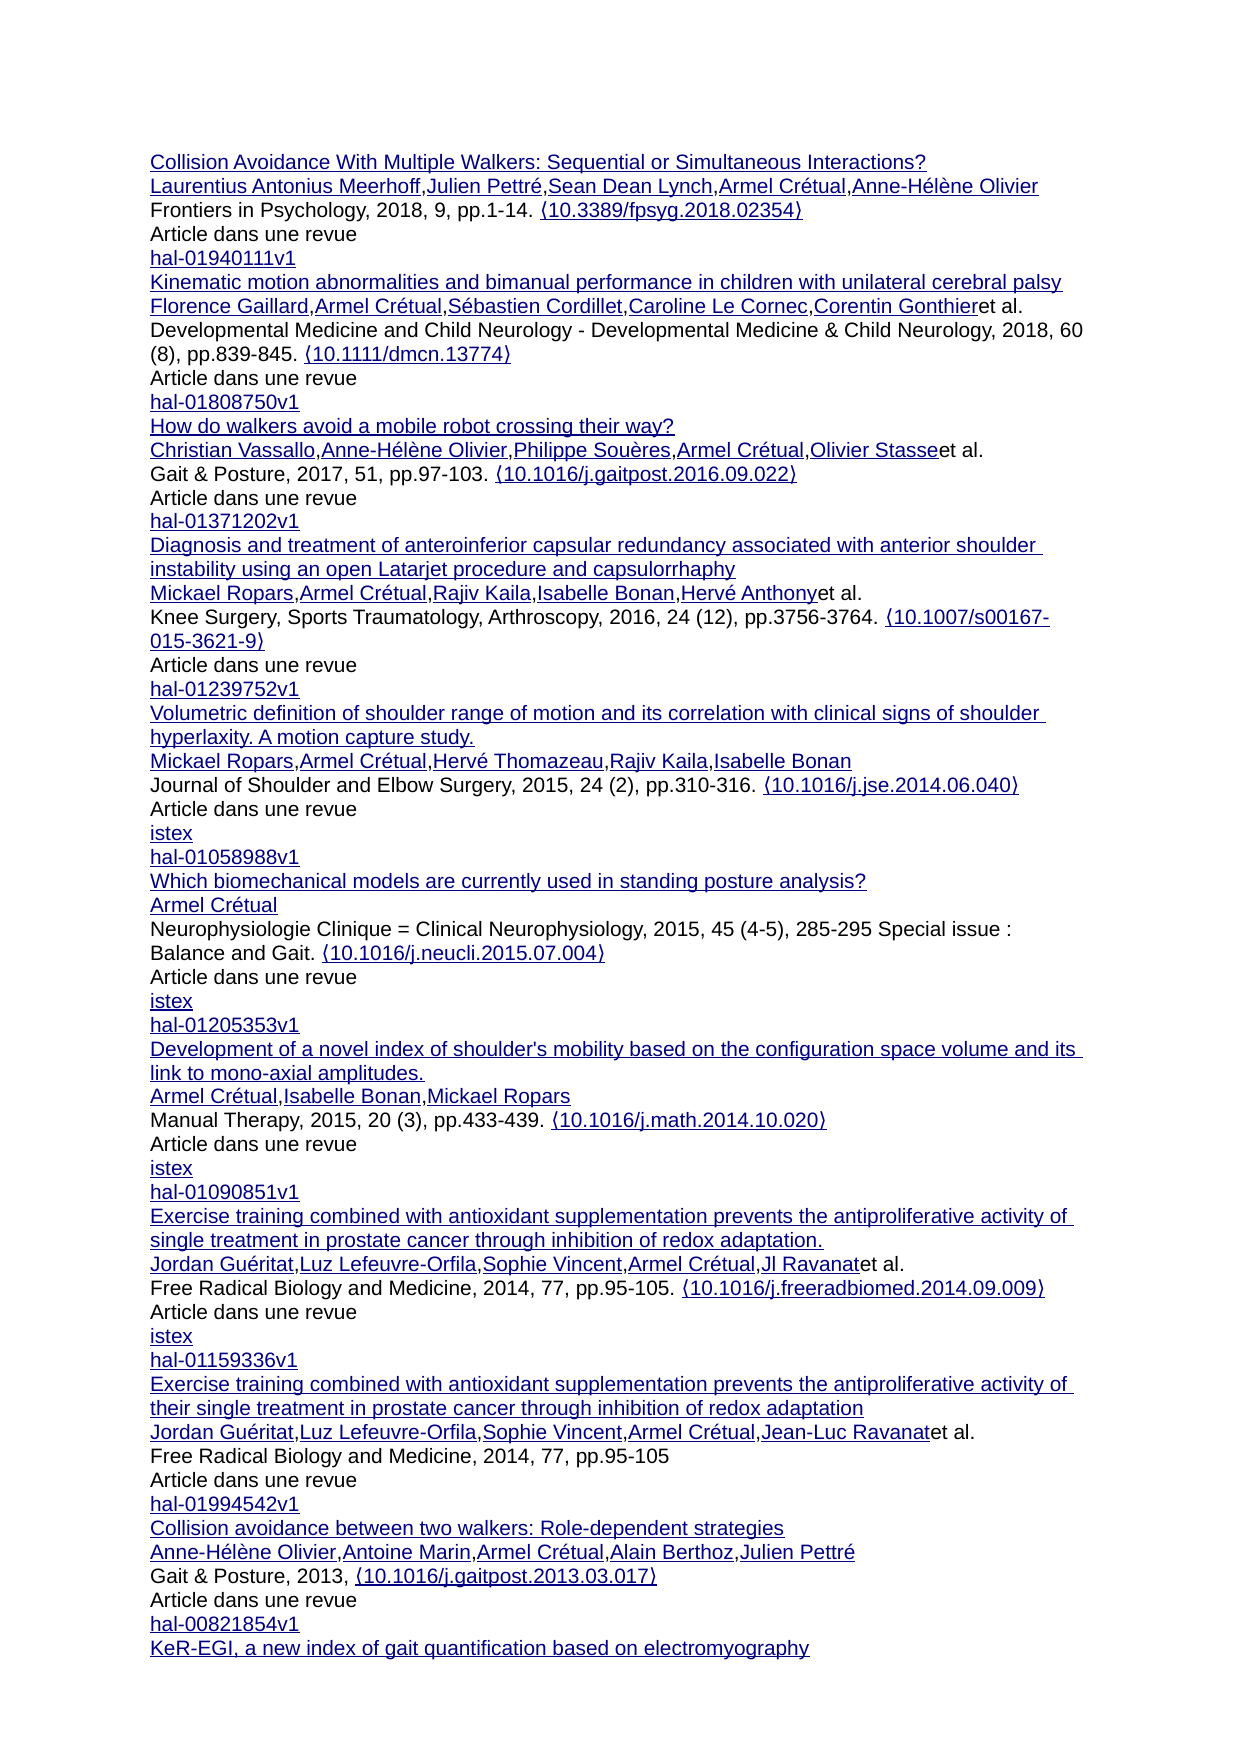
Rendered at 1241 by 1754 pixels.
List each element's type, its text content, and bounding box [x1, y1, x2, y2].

table_cell Kinematic motion abnormalities and bimanual performance in children with unilateral cerebral palsy Florence Gaillard,Armel Crétual,Sébastien Cordillet,Caroline Le Cornec,Corentin Gonthieret al. Developmental Medicine and Child Neurology - Developmental Medicine & Child Neurology, 2018, 60 (8), pp.839-845. ⟨10.1111/dmcn.13774⟩ Article dans une revue hal-01808750v1 [150, 270, 1090, 413]
table_cell Diagnosis and treatment of anteroinferior capsular redundancy associated with anterior shoulder instability using an open Latarjet procedure and capsulorrhaphy Mickael Ropars,Armel Crétual,Rajiv Kaila,Isabelle Bonan,Hervé Anthonyet al. Knee Surgery, Sports Traumatology, Arthroscopy, 2016, 24 (12), pp.3756-3764. ⟨10.1007/s00167-015-3621-9⟩ Article dans une revue hal-01239752v1 [150, 533, 1090, 701]
table_cell Which biomechanical models are currently used in standing posture analysis? Armel Crétual Neurophysiologie Clinique = Clinical Neurophysiology, 2015, 45 (4-5), 285-295 Special issue : Balance and Gait. ⟨10.1016/j.neucli.2015.07.004⟩ Article dans une revue istex hal-01205353v1 [150, 869, 1090, 1036]
table_cell Volumetric definition of shoulder range of motion and its correlation with clinical signs of shoulder hyperlaxity. A motion capture study. Mickael Ropars,Armel Crétual,Hervé Thomazeau,Rajiv Kaila,Isabelle Bonan Journal of Shoulder and Elbow Surgery, 2015, 24 (2), pp.310-316. ⟨10.1016/j.jse.2014.06.040⟩ Article dans une revue istex hal-01058988v1 [150, 701, 1090, 869]
table_cell Collision avoidance between two walkers: Role-dependent strategies Anne-Hélène Olivier,Antoine Marin,Armel Crétual,Alain Berthoz,Julien Pettré Gait & Posture, 2013, ⟨10.1016/j.gaitpost.2013.03.017⟩ Article dans une revue hal-00821854v1 [150, 1516, 1090, 1635]
table_cell Exercise training combined with antioxidant supplementation prevents the antiproliferative activity of their single treatment in prostate cancer through inhibition of redox adaptation Jordan Guéritat,Luz Lefeuvre-Orfila,Sophie Vincent,Armel Crétual,Jean-Luc Ravanatet al. Free Radical Biology and Medicine, 2014, 77, pp.95-105 Article dans une revue hal-01994542v1 [150, 1372, 1090, 1516]
table_cell KeR-EGI, a new index of gait quantification based on electromyography [150, 1635, 1090, 1659]
table_cell How do walkers avoid a mobile robot crossing their way? Christian Vassallo,Anne-Hélène Olivier,Philippe Souères,Armel Crétual,Olivier Stasseet al. Gait & Posture, 2017, 51, pp.97-103. ⟨10.1016/j.gaitpost.2016.09.022⟩ Article dans une revue hal-01371202v1 [150, 414, 1090, 533]
table_cell Development of a novel index of shoulder's mobility based on the configuration space volume and its link to mono-axial amplitudes. Armel Crétual,Isabelle Bonan,Mickael Ropars Manual Therapy, 2015, 20 (3), pp.433-439. ⟨10.1016/j.math.2014.10.020⟩ Article dans une revue istex hal-01090851v1 [150, 1036, 1090, 1204]
table_cell Exercise training combined with antioxidant supplementation prevents the antiproliferative activity of single treatment in prostate cancer through inhibition of redox adaptation. Jordan Guéritat,Luz Lefeuvre-Orfila,Sophie Vincent,Armel Crétual,Jl Ravanatet al. Free Radical Biology and Medicine, 2014, 77, pp.95-105. ⟨10.1016/j.freeradbiomed.2014.09.009⟩ Article dans une revue istex hal-01159336v1 [150, 1204, 1090, 1372]
table_cell Collision Avoidance With Multiple Walkers: Sequential or Simultaneous Interactions? Laurentius Antonius Meerhoff,Julien Pettré,Sean Dean Lynch,Armel Crétual,Anne-Hélène Olivier Frontiers in Psychology, 2018, 9, pp.1-14. ⟨10.3389/fpsyg.2018.02354⟩ Article dans une revue hal-01940111v1 [150, 150, 1090, 270]
